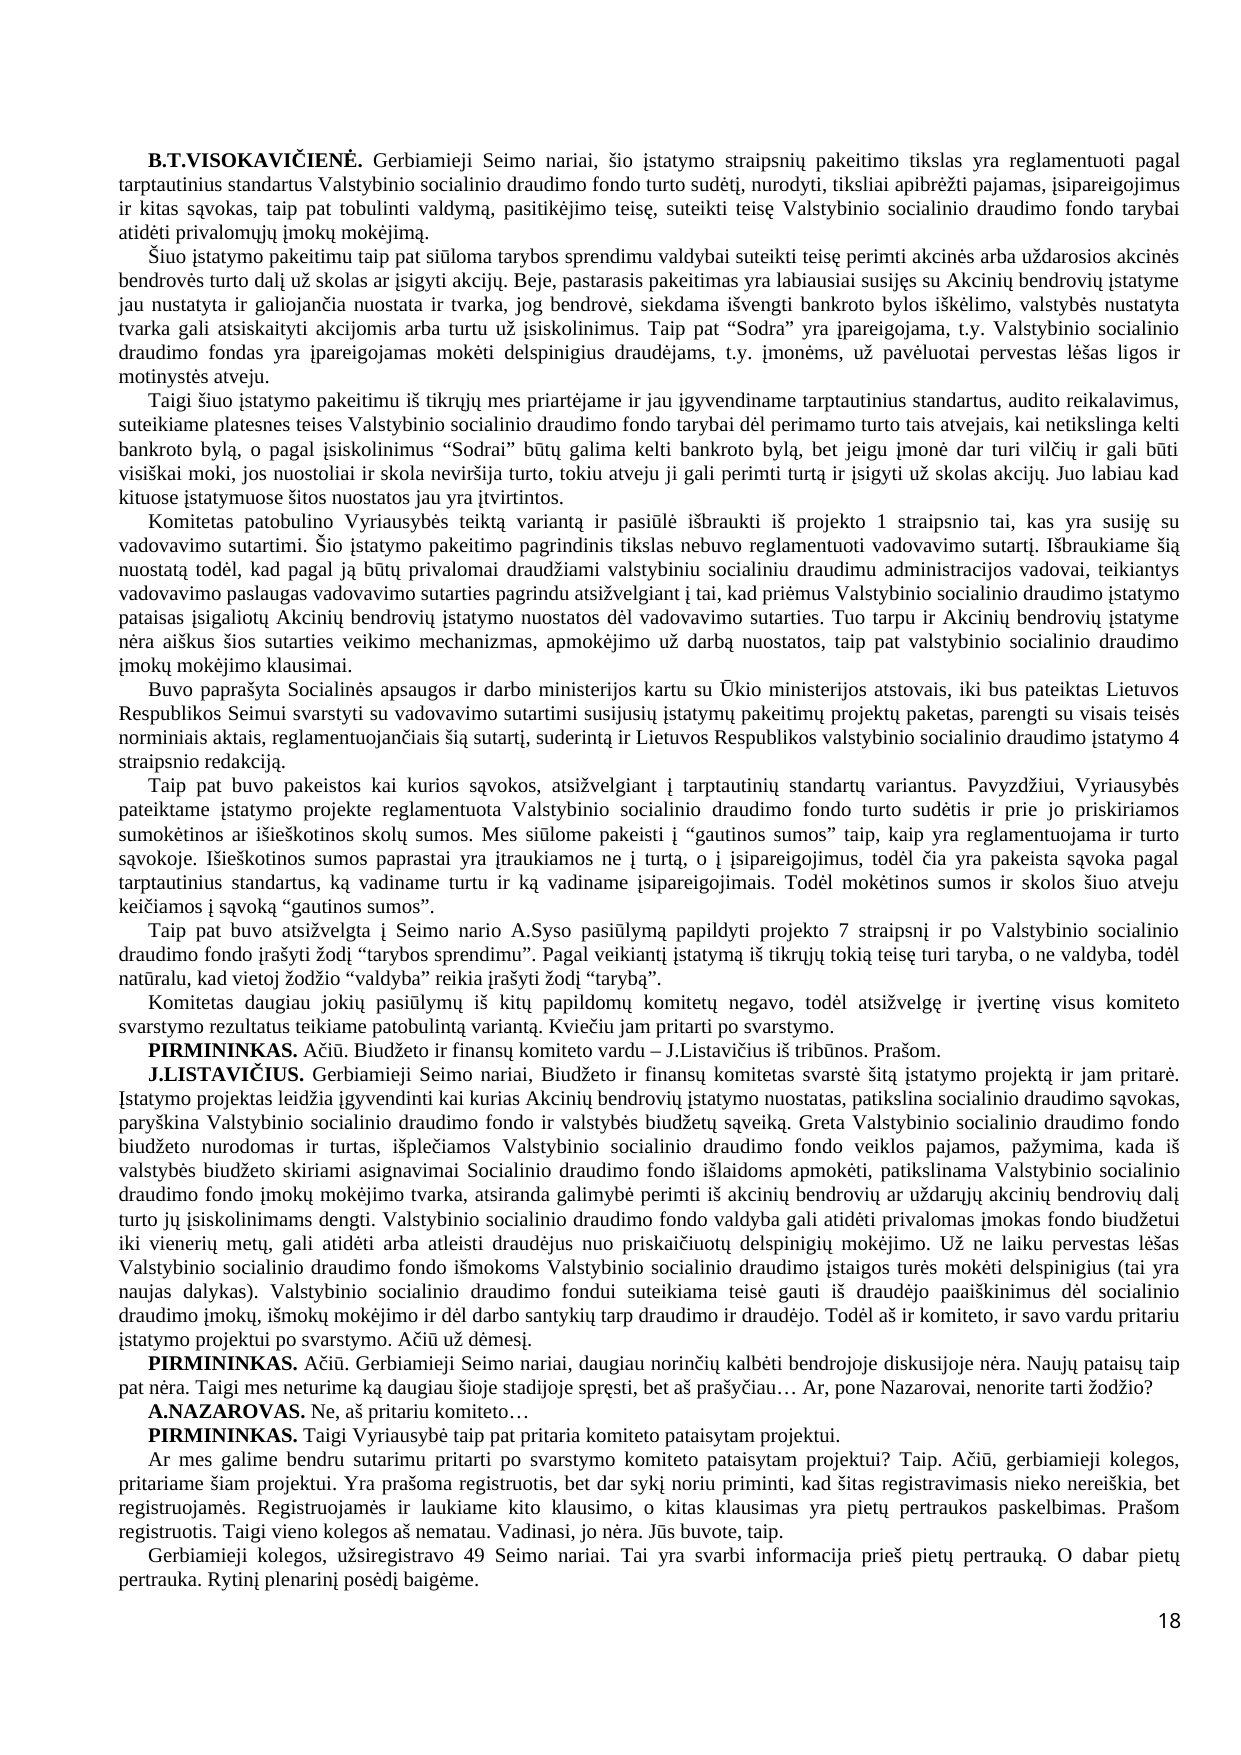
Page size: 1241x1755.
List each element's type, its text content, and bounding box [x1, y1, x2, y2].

text Taip pat buvo atsižvelgta į Seimo nario A.Syso pasiūlymą papildyti projekto 7 straipsnį ir po Valstybinio socialinio draudimo fondo įrašyti žodį “tarybos sprendimu”. Pagal veikiantį įstatymą iš tikrųjų tokią teisę turi taryba, o ne valdyba, todėl natūralu, kad vietoj žodžio “valdyba” reikia įrašyti žodį “tarybą”. [118, 918, 1181, 990]
text PIRMININKAS. Ačiū. Gerbiamieji Seimo nariai, daugiau norinčių kalbėti bendrojoje diskusijoje nėra. Naujų pataisų taip pat nėra. Taigi mes neturime ką daugiau šioje stadijoje spręsti, bet aš prašyčiau… Ar, pone Nazarovai, nenorite tarti žodžio? [118, 1351, 1181, 1399]
text Gerbiamieji kolegos, užsiregistravo 49 Seimo nariai. Tai yra svarbi informacija prieš pietų pertrauką. O dabar pietų pertrauka. Rytinį plenarinį posėdį baigėme. [118, 1543, 1181, 1591]
text PIRMININKAS. Ačiū. Biudžeto ir finansų komiteto vardu – J.Listavičius iš tribūnos. Prašom. [118, 1038, 1181, 1062]
text Taigi šiuo įstatymo pakeitimu iš tikrųjų mes priartėjame ir jau įgyvendiname tarptautinius standartus, audito reikalavimus, suteikiame platesnes teises Valstybinio socialinio draudimo fondo tarybai dėl perimamo turto tais atvejais, kai netikslinga kelti bankroto bylą, o pagal įsiskolinimus “Sodrai” būtų galima kelti bankroto bylą, bet jeigu įmonė dar turi vilčių ir gali būti visiškai moki, jos nuostoliai ir skola neviršija turto, tokiu atveju ji gali perimti turtą ir įsigyti už skolas akcijų. Juo labiau kad kituose įstatymuose šitos nuostatos jau yra įtvirtintos. [118, 388, 1181, 509]
text Taip pat buvo pakeistos kai kurios sąvokos, atsižvelgiant į tarptautinių standartų variantus. Pavyzdžiui, Vyriausybės pateiktame įstatymo projekte reglamentuota Valstybinio socialinio draudimo fondo turto sudėtis ir prie jo priskiriamos sumokėtinos ar išieškotinos skolų sumos. Mes siūlome pakeisti į “gautinos sumos” taip, kaip yra reglamentuojama ir turto sąvokoje. Išieškotinos sumos paprastai yra įtraukiamos ne į turtą, o į įsipareigojimus, todėl čia yra pakeista sąvoka pagal tarptautinius standartus, ką vadiname turtu ir ką vadiname įsipareigojimais. Todėl mokėtinos sumos ir skolos šiuo atveju keičiamos į sąvoką “gautinos sumos”. [118, 773, 1181, 918]
text A.NAZAROVAS. Ne, aš pritariu komiteto… [118, 1399, 1181, 1423]
text PIRMININKAS. Taigi Vyriausybė taip pat pritaria komiteto pataisytam projektui. [118, 1423, 1181, 1447]
text J.LISTAVIČIUS. Gerbiamieji Seimo nariai, Biudžeto ir finansų komitetas svarstė šitą įstatymo projektą ir jam pritarė. Įstatymo projektas leidžia įgyvendinti kai kurias Akcinių bendrovių įstatymo nuostatas, patikslina socialinio draudimo sąvokas, paryškina Valstybinio socialinio draudimo fondo ir valstybės biudžetų sąveiką. Greta Valstybinio socialinio draudimo fondo biudžeto nurodomas ir turtas, išplečiamos Valstybinio socialinio draudimo fondo veiklos pajamos, pažymima, kada iš valstybės biudžeto skiriami asignavimai Socialinio draudimo fondo išlaidoms apmokėti, patikslinama Valstybinio socialinio draudimo fondo įmokų mokėjimo tvarka, atsiranda galimybė perimti iš akcinių bendrovių ar uždarųjų akcinių bendrovių dalį turto jų įsiskolinimams dengti. Valstybinio socialinio draudimo fondo valdyba gali atidėti privalomas įmokas fondo biudžetui iki vienerių metų, gali atidėti arba atleisti draudėjus nuo priskaičiuotų delspinigių mokėjimo. Už ne laiku pervestas lėšas Valstybinio socialinio draudimo fondo išmokoms Valstybinio socialinio draudimo įstaigos turės mokėti delspinigius (tai yra naujas dalykas). Valstybinio socialinio draudimo fondui suteikiama teisė gauti iš draudėjo paaiškinimus dėl socialinio draudimo įmokų, išmokų mokėjimo ir dėl darbo santykių tarp draudimo ir draudėjo. Todėl aš ir komiteto, ir savo vardu pritariu įstatymo projektui po svarstymo. Ačiū už dėmesį. [118, 1062, 1181, 1351]
text Komitetas patobulino Vyriausybės teiktą variantą ir pasiūlė išbraukti iš projekto 1 straipsnio tai, kas yra susiję su vadovavimo sutartimi. Šio įstatymo pakeitimo pagrindinis tikslas nebuvo reglamentuoti vadovavimo sutartį. Išbraukiame šią nuostatą todėl, kad pagal ją būtų privalomai draudžiami valstybiniu socialiniu draudimu administracijos vadovai, teikiantys vadovavimo paslaugas vadovavimo sutarties pagrindu atsižvelgiant į tai, kad priėmus Valstybinio socialinio draudimo įstatymo pataisas įsigaliotų Akcinių bendrovių įstatymo nuostatos dėl vadovavimo sutarties. Tuo tarpu ir Akcinių bendrovių įstatyme nėra aiškus šios sutarties veikimo mechanizmas, apmokėjimo už darbą nuostatos, taip pat valstybinio socialinio draudimo įmokų mokėjimo klausimai. [118, 509, 1181, 677]
text Ar mes galime bendru sutarimu pritarti po svarstymo komiteto pataisytam projektui? Taip. Ačiū, gerbiamieji kolegos, pritariame šiam projektui. Yra prašoma registruotis, bet dar sykį noriu priminti, kad šitas registravimasis nieko nereiškia, bet registruojamės. Registruojamės ir laukiame kito klausimo, o kitas klausimas yra pietų pertraukos paskelbimas. Prašom registruotis. Taigi vieno kolegos aš nematau. Vadinasi, jo nėra. Jūs buvote, taip. [118, 1447, 1181, 1543]
text B.T.VISOKAVIČIENĖ. Gerbiamieji Seimo nariai, šio įstatymo straipsnių pakeitimo tikslas yra reglamentuoti pagal tarptautinius standartus Valstybinio socialinio draudimo fondo turto sudėtį, nurodyti, tiksliai apibrėžti pajamas, įsipareigojimus ir kitas sąvokas, taip pat tobulinti valdymą, pasitikėjimo teisę, suteikti teisę Valstybinio socialinio draudimo fondo tarybai atidėti privalomųjų įmokų mokėjimą. [118, 148, 1181, 244]
text Šiuo įstatymo pakeitimu taip pat siūloma tarybos sprendimu valdybai suteikti teisę perimti akcinės arba uždarosios akcinės bendrovės turto dalį už skolas ar įsigyti akcijų. Beje, pastarasis pakeitimas yra labiausiai susijęs su Akcinių bendrovių įstatyme jau nustatyta ir galiojančia nuostata ir tvarka, jog bendrovė, siekdama išvengti bankroto bylos iškėlimo, valstybės nustatyta tvarka gali atsiskaityti akcijomis arba turtu už įsiskolinimus. Taip pat “Sodra” yra įpareigojama, t.y. Valstybinio socialinio draudimo fondas yra įpareigojamas mokėti delspinigius draudėjams, t.y. įmonėms, už pavėluotai pervestas lėšas ligos ir motinystės atveju. [118, 244, 1181, 388]
text Komitetas daugiau jokių pasiūlymų iš kitų papildomų komitetų negavo, todėl atsižvelgę ir įvertinę visus komiteto svarstymo rezultatus teikiame patobulintą variantą. Kviečiu jam pritarti po svarstymo. [118, 990, 1181, 1038]
text Buvo paprašyta Socialinės apsaugos ir darbo ministerijos kartu su Ūkio ministerijos atstovais, iki bus pateiktas Lietuvos Respublikos Seimui svarstyti su vadovavimo sutartimi susijusių įstatymų pakeitimų projektų paketas, parengti su visais teisės norminiais aktais, reglamentuojančiais šią sutartį, suderintą ir Lietuvos Respublikos valstybinio socialinio draudimo įstatymo 4 straipsnio redakciją. [118, 677, 1181, 773]
